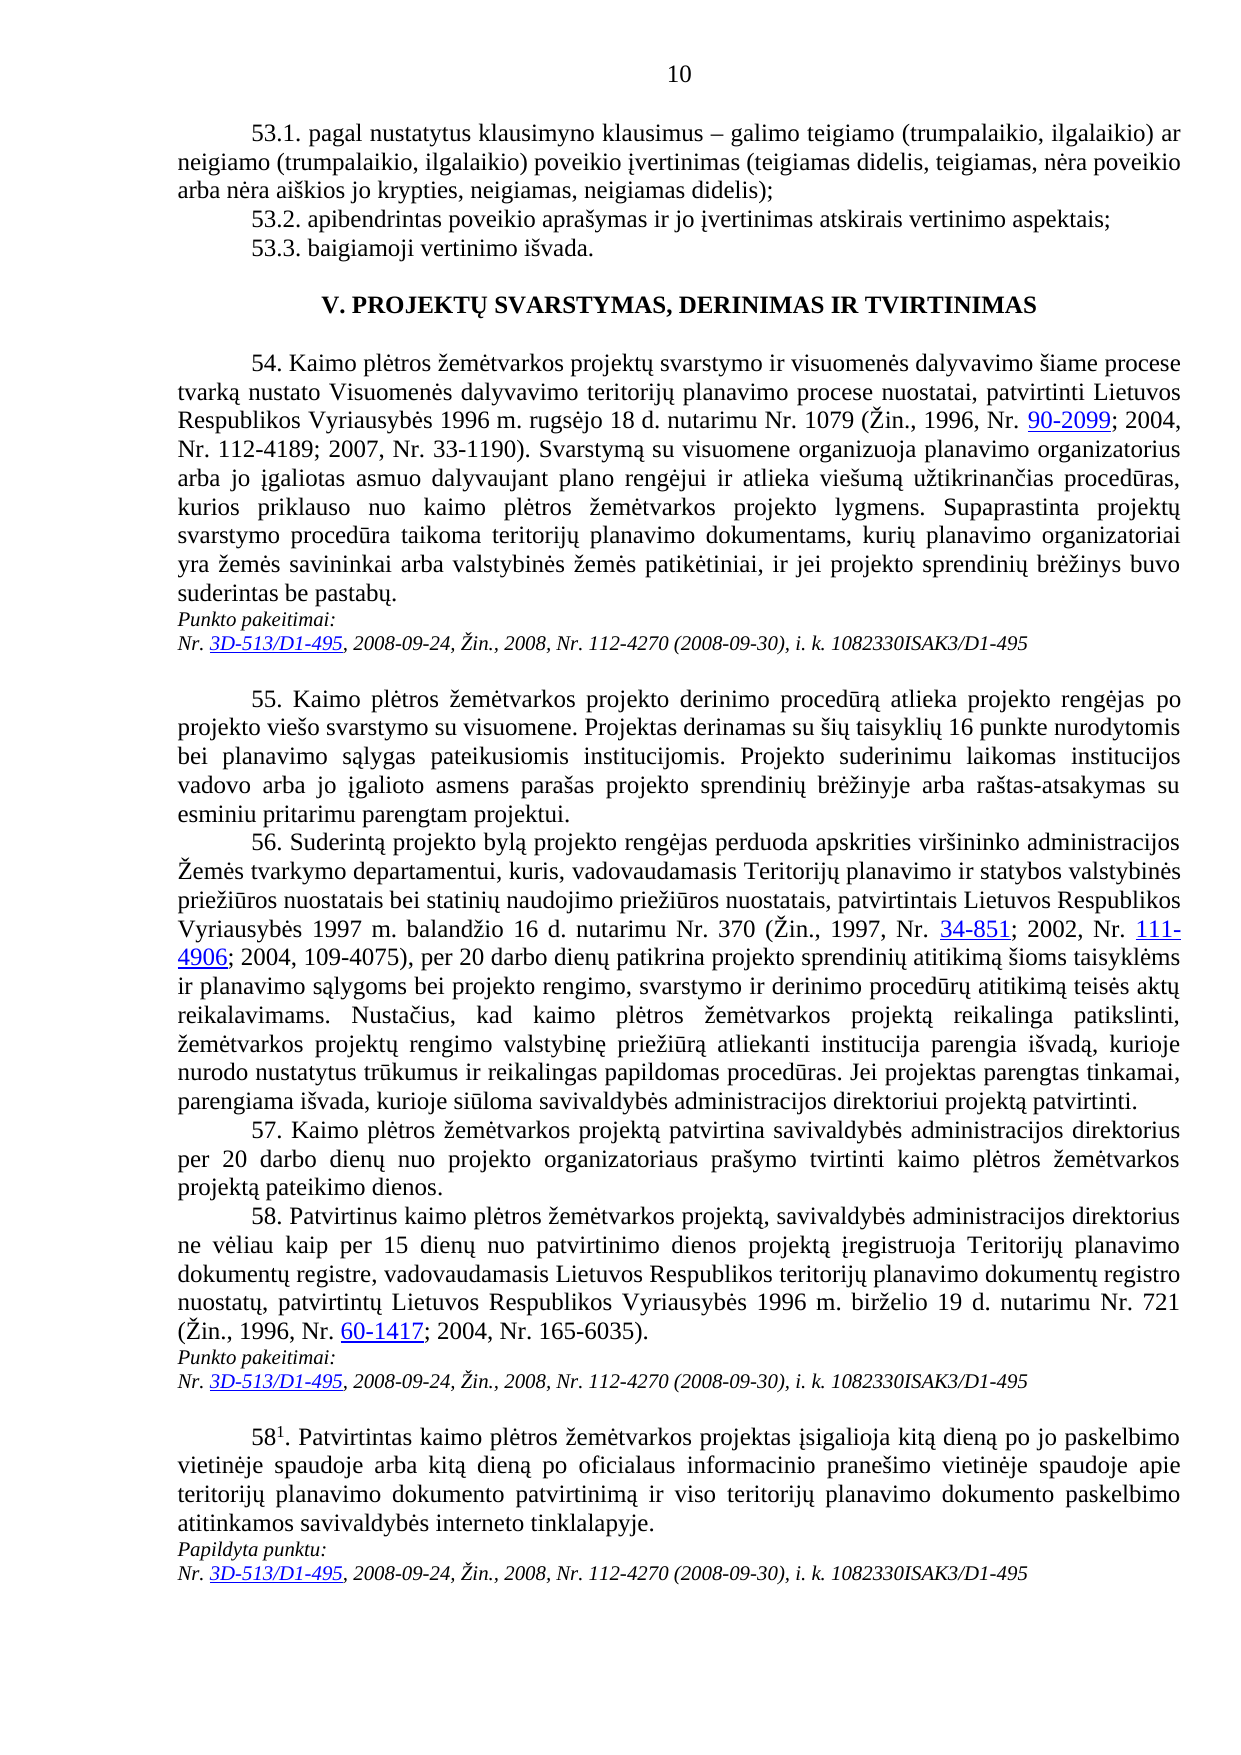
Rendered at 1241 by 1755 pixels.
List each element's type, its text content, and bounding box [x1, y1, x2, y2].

text 53.3. baigiamoji vertinimo išvada. [177, 233, 1181, 262]
text 53.2. apibendrintas poveikio aprašymas ir jo įvertinimas atskirais vertinimo aspektais; [177, 204, 1181, 233]
text Nr. 3D-513/D1-495, 2008-09-24, Žin., 2008, Nr. 112-4270 (2008-09-30), i. k. 1082330ISAK3/D1-495 [177, 1561, 1181, 1585]
text 56. Suderintą projekto bylą projekto rengėjas perduoda apskrities viršininko administracijos Žemės tvarkymo departamentui, kuris, vadovaudamasis Teritorijų planavimo ir statybos valstybinės priežiūros nuostatais bei statinių naudojimo priežiūros nuostatais, patvirtintais Lietuvos Respublikos Vyriausybės 1997 m. balandžio 16 d. nutarimu Nr. 370 (Žin., 1997, Nr. 34-851; 2002, Nr. 111-4906; 2004, 109-4075), per 20 darbo dienų patikrina projekto sprendinių atitikimą šioms taisyklėms ir planavimo sąlygoms bei projekto rengimo, svarstymo ir derinimo procedūrų atitikimą teisės aktų reikalavimams. Nustačius, kad kaimo plėtros žemėtvarkos projektą reikalinga patikslinti, žemėtvarkos projektų rengimo valstybinę priežiūrą atliekanti institucija parengia išvadą, kurioje nurodo nustatytus trūkumus ir reikalingas papildomas procedūras. Jei projektas parengtas tinkamai, parengiama išvada, kurioje siūloma savivaldybės administracijos direktoriui projektą patvirtinti. [177, 827, 1181, 1115]
text Nr. 3D-513/D1-495, 2008-09-24, Žin., 2008, Nr. 112-4270 (2008-09-30), i. k. 1082330ISAK3/D1-495 [177, 1369, 1181, 1393]
text 58. Patvirtinus kaimo plėtros žemėtvarkos projektą, savivaldybės administracijos direktorius ne vėliau kaip per 15 dienų nuo patvirtinimo dienos projektą įregistruoja Teritorijų planavimo dokumentų registre, vadovaudamasis Lietuvos Respublikos teritorijų planavimo dokumentų registro nuostatų, patvirtintų Lietuvos Respublikos Vyriausybės 1996 m. birželio 19 d. nutarimu Nr. 721 (Žin., 1996, Nr. 60-1417; 2004, Nr. 165-6035). [177, 1201, 1181, 1345]
text 55. Kaimo plėtros žemėtvarkos projekto derinimo procedūrą atlieka projekto rengėjas po projekto viešo svarstymo su visuomene. Projektas derinamas su šių taisyklių 16 punkte nurodytomis bei planavimo sąlygas pateikusiomis institucijomis. Projekto suderinimu laikomas institucijos vadovo arba jo įgalioto asmens parašas projekto sprendinių brėžinyje arba raštas-atsakymas su esminiu pritarimu parengtam projektui. [177, 684, 1181, 827]
text 54. Kaimo plėtros žemėtvarkos projektų svarstymo ir visuomenės dalyvavimo šiame procese tvarką nustato Visuomenės dalyvavimo teritorijų planavimo procese nuostatai, patvirtinti Lietuvos Respublikos Vyriausybės 1996 m. rugsėjo 18 d. nutarimu Nr. 1079 (Žin., 1996, Nr. 90-2099; 2004, Nr. 112-4189; 2007, Nr. 33-1190). Svarstymą su visuomene organizuoja planavimo organizatorius arba jo įgaliotas asmuo dalyvaujant plano rengėjui ir atlieka viešumą užtikrinančias procedūras, kurios priklauso nuo kaimo plėtros žemėtvarkos projekto lygmens. Supaprastinta projektų svarstymo procedūra taikoma teritorijų planavimo dokumentams, kurių planavimo organizatoriai yra žemės savininkai arba valstybinės žemės patikėtiniai, ir jei projekto sprendinių brėžinys buvo suderintas be pastabų. [177, 348, 1181, 607]
text 53.1. pagal nustatytus klausimyno klausimus – galimo teigiamo (trumpalaikio, ilgalaikio) ar neigiamo (trumpalaikio, ilgalaikio) poveikio įvertinimas (teigiamas didelis, teigiamas, nėra poveikio arba nėra aiškios jo krypties, neigiamas, neigiamas didelis); [177, 118, 1181, 204]
text Punkto pakeitimai: [177, 1345, 1181, 1369]
text Nr. 3D-513/D1-495, 2008-09-24, Žin., 2008, Nr. 112-4270 (2008-09-30), i. k. 1082330ISAK3/D1-495 [177, 631, 1181, 655]
text V. PROJEKTŲ SVARSTYMAS, DERINIMAS IR TVIRTINIMAS [177, 291, 1181, 319]
text 581. Patvirtintas kaimo plėtros žemėtvarkos projektas įsigalioja kitą dieną po jo paskelbimo vietinėje spaudoje arba kitą dieną po oficialaus informacinio pranešimo vietinėje spaudoje apie teritorijų planavimo dokumento patvirtinimą ir viso teritorijų planavimo dokumento paskelbimo atitinkamos savivaldybės interneto tinklalapyje. [177, 1422, 1181, 1537]
text Papildyta punktu: [177, 1537, 1181, 1561]
text Punkto pakeitimai: [177, 607, 1181, 631]
text 57. Kaimo plėtros žemėtvarkos projektą patvirtina savivaldybės administracijos direktorius per 20 darbo dienų nuo projekto organizatoriaus prašymo tvirtinti kaimo plėtros žemėtvarkos projektą pateikimo dienos. [177, 1115, 1181, 1201]
